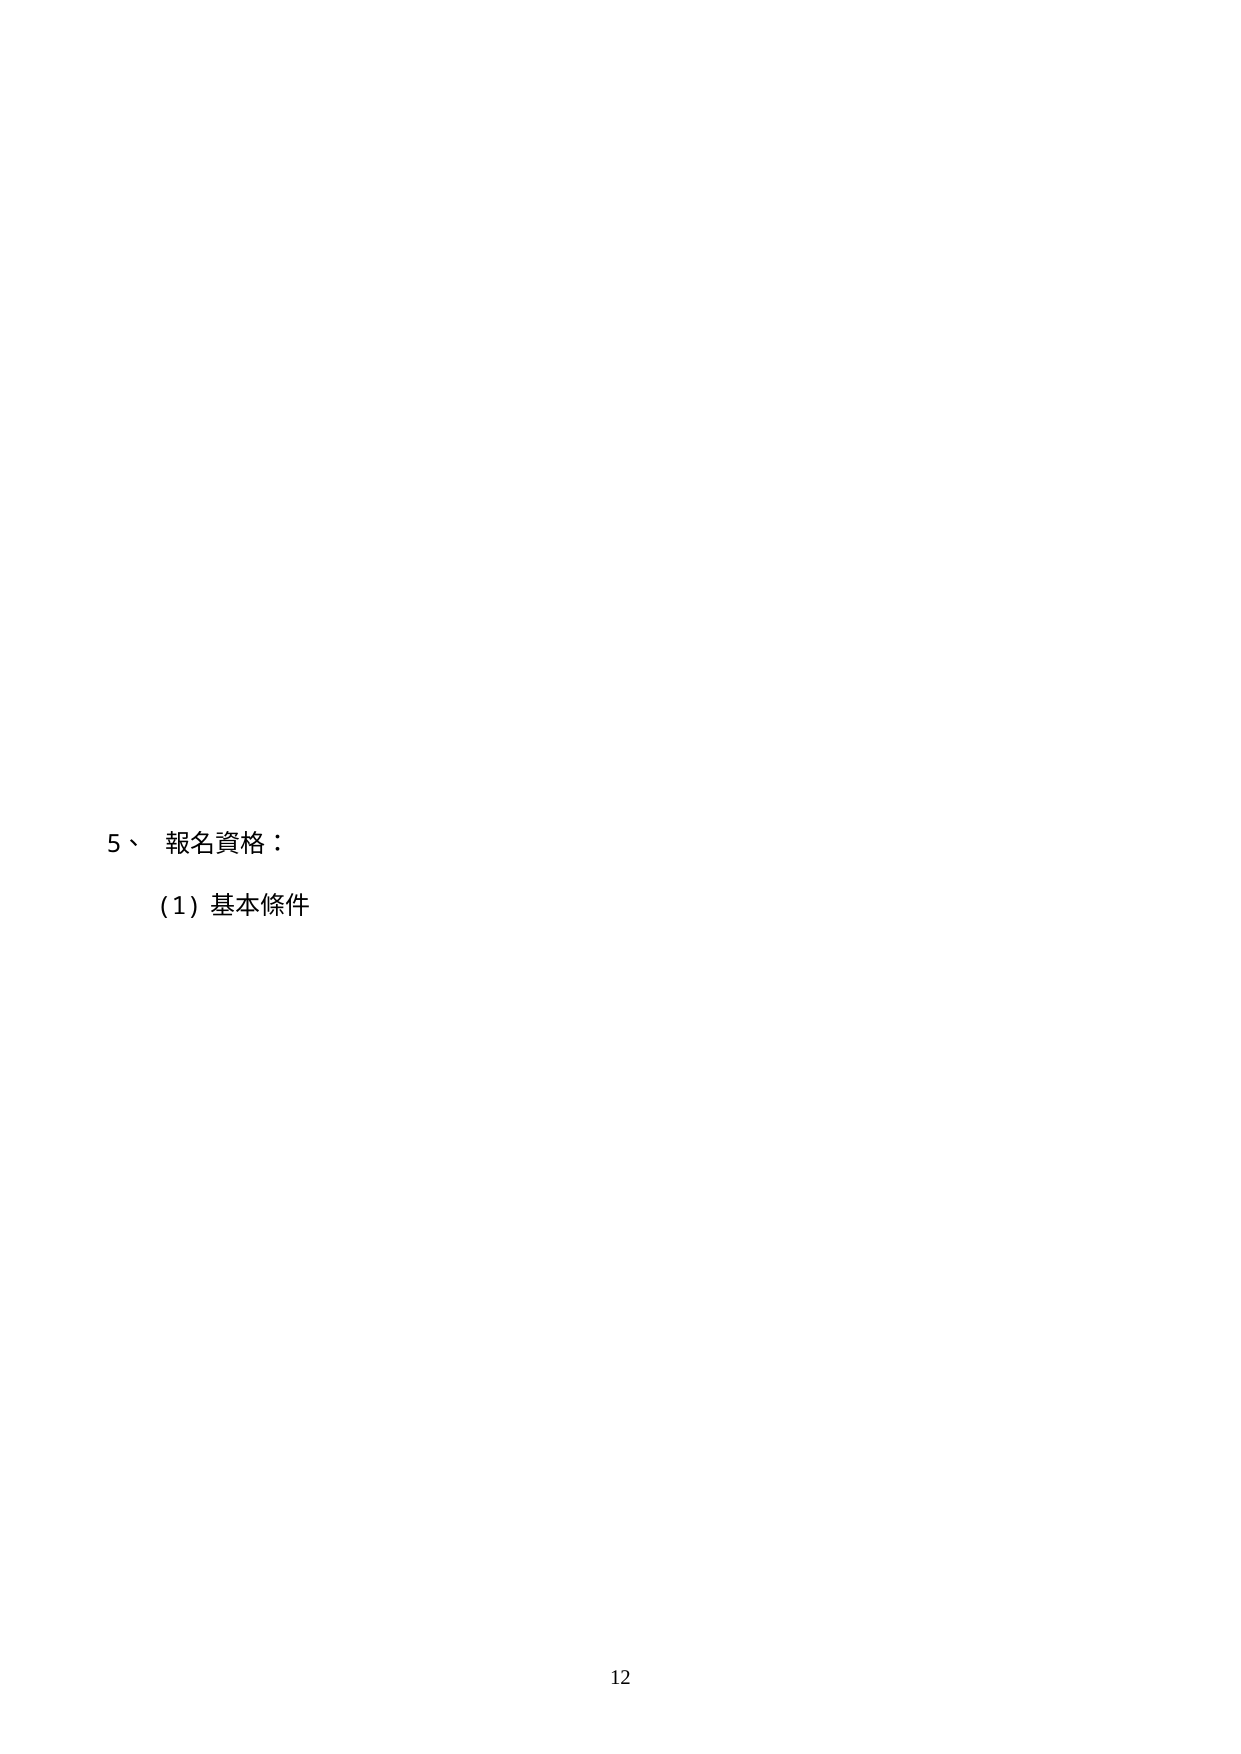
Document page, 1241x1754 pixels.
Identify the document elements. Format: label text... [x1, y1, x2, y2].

list 基本條件 [156, 862, 1134, 925]
list 報名資格： [106, 800, 1134, 862]
